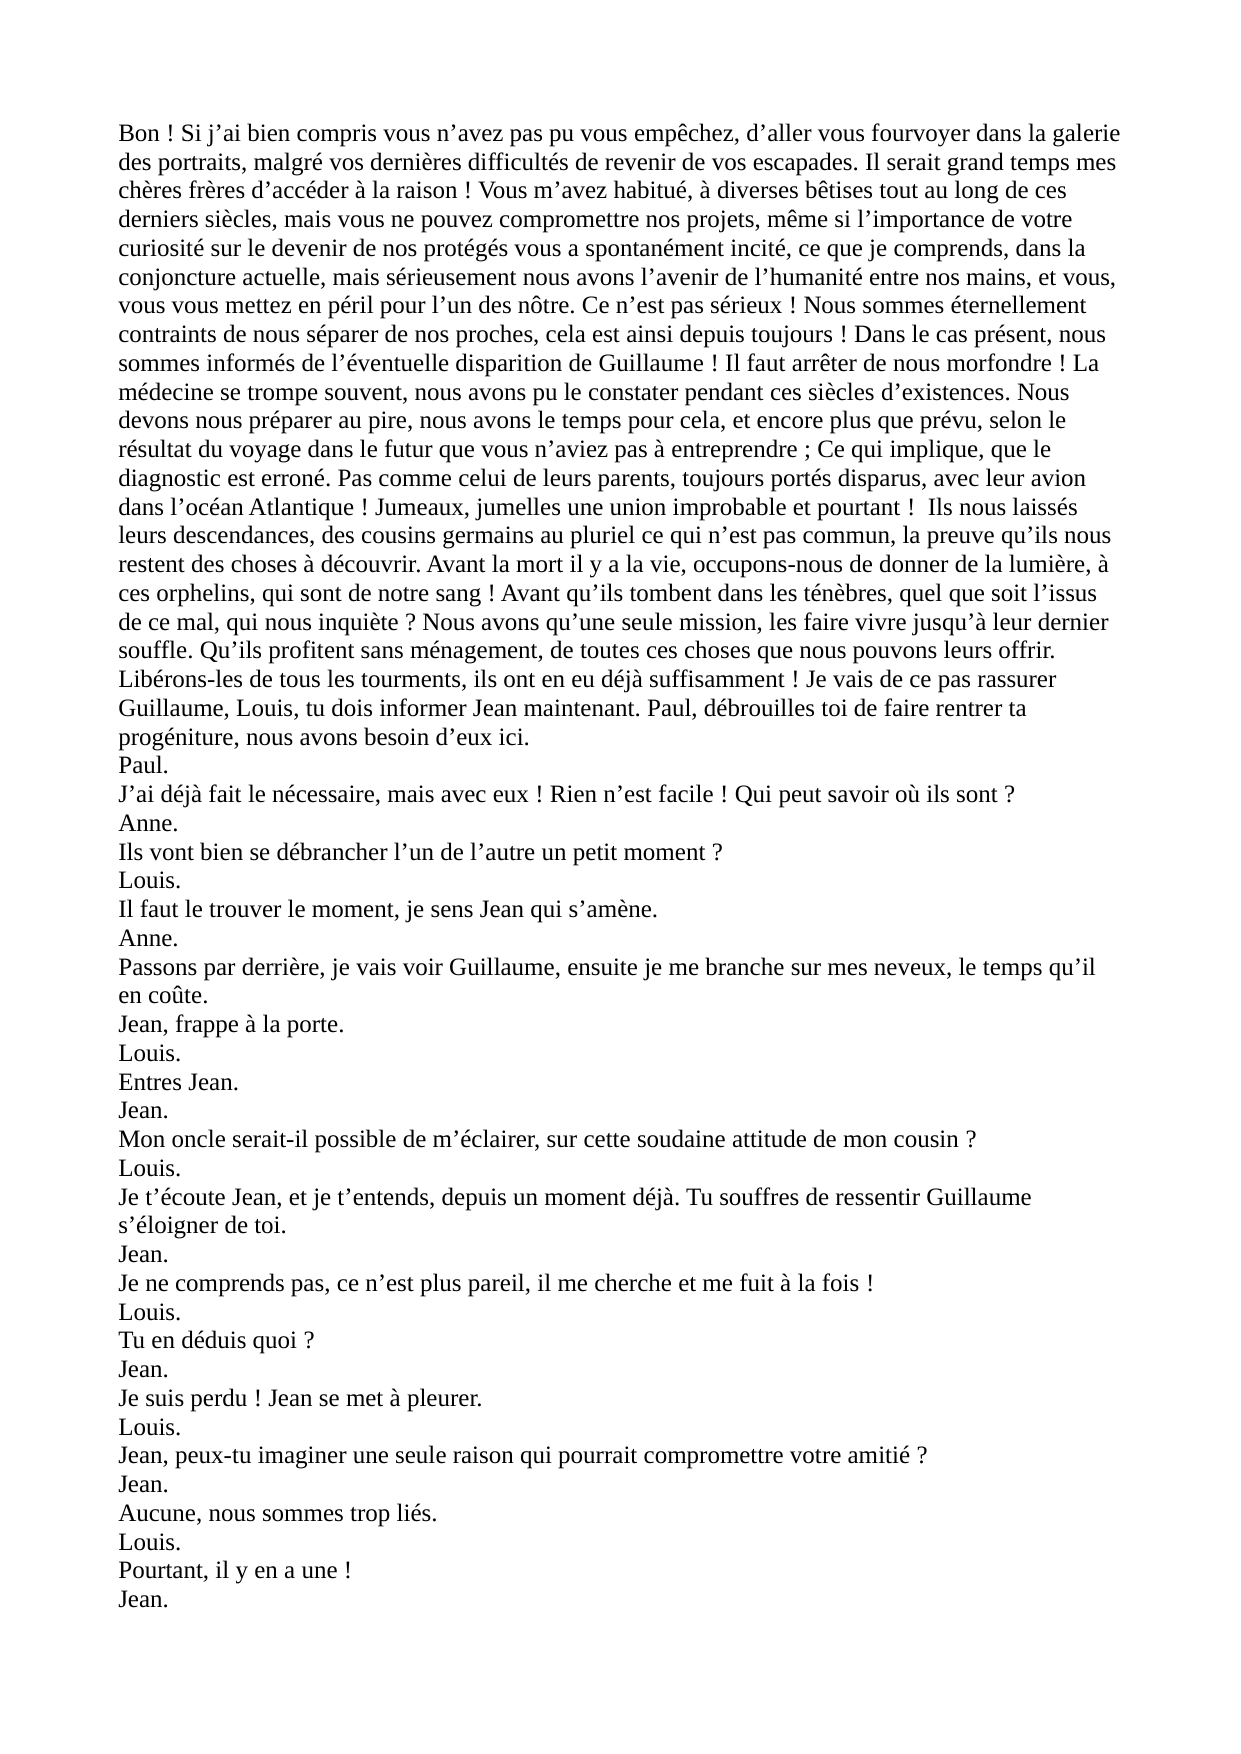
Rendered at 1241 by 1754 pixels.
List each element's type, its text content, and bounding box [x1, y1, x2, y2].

text Louis. [118, 1297, 1122, 1326]
text Jean, peux-tu imaginer une seule raison qui pourrait compromettre votre amitié ? [118, 1441, 1122, 1469]
text Bon ! Si j’ai bien compris vous n’avez pas pu vous empêchez, d’aller vous fourvoyer dans la galerie des portraits, malgré vos dernières difficultés de revenir de vos escapades. Il serait grand temps mes chères frères d’accéder à la raison ! Vous m’avez habitué, à diverses bêtises tout au long de ces derniers siècles, mais vous ne pouvez compromettre nos projets, même si l’importance de votre curiosité sur le devenir de nos protégés vous a spontanément incité, ce que je comprends, dans la conjoncture actuelle, mais sérieusement nous avons l’avenir de l’humanité entre nos mains, et vous, vous vous mettez en péril pour l’un des nôtre. Ce n’est pas sérieux ! Nous sommes éternellement contraints de nous séparer de nos proches, cela est ainsi depuis toujours ! Dans le cas présent, nous sommes informés de l’éventuelle disparition de Guillaume ! Il faut arrêter de nous morfondre ! La médecine se trompe souvent, nous avons pu le constater pendant ces siècles d’existences. Nous devons nous préparer au pire, nous avons le temps pour cela, et encore plus que prévu, selon le résultat du voyage dans le futur que vous n’aviez pas à entreprendre ; Ce qui implique, que le diagnostic est erroné. Pas comme celui de leurs parents, toujours portés disparus, avec leur avion dans l’océan Atlantique ! Jumeaux, jumelles une union improbable et pourtant ! Ils nous laissés leurs descendances, des cousins germains au pluriel ce qui n’est pas commun, la preuve qu’ils nous restent des choses à découvrir. Avant la mort il y a la vie, occupons-nous de donner de la lumière, à ces orphelins, qui sont de notre sang ! Avant qu’ils tombent dans les ténèbres, quel que soit l’issus de ce mal, qui nous inquiète ? Nous avons qu’une seule mission, les faire vivre jusqu’à leur dernier souffle. Qu’ils profitent sans ménagement, de toutes ces choses que nous pouvons leurs offrir. Libérons-les de tous les tourments, ils ont en eu déjà suffisamment ! Je vais de ce pas rassurer Guillaume, Louis, tu dois informer Jean maintenant. Paul, débrouilles toi de faire rentrer ta progéniture, nous avons besoin d’eux ici. [118, 118, 1122, 751]
text Jean. [118, 1469, 1122, 1498]
text Pourtant, il y en a une ! [118, 1556, 1122, 1584]
text Louis. [118, 866, 1122, 894]
text J’ai déjà fait le nécessaire, mais avec eux ! Rien n’est facile ! Qui peut savoir où ils sont ? [118, 779, 1122, 808]
text Louis. [118, 1527, 1122, 1556]
text Mon oncle serait-il possible de m’éclairer, sur cette soudaine attitude de mon cousin ? [118, 1124, 1122, 1153]
text Je suis perdu ! Jean se met à pleurer. [118, 1383, 1122, 1412]
text Louis. [118, 1038, 1122, 1067]
text Entres Jean. [118, 1067, 1122, 1096]
text Anne. [118, 808, 1122, 837]
text Passons par derrière, je vais voir Guillaume, ensuite je me branche sur mes neveux, le temps qu’il en coûte. [118, 952, 1122, 1009]
text Je ne comprends pas, ce n’est plus pareil, il me cherche et me fuit à la fois ! [118, 1268, 1122, 1297]
text Anne. [118, 923, 1122, 952]
text Jean. [118, 1239, 1122, 1268]
text Aucune, nous sommes trop liés. [118, 1498, 1122, 1527]
text Louis. [118, 1153, 1122, 1182]
text Louis. [118, 1412, 1122, 1441]
text Jean. [118, 1584, 1122, 1613]
text Tu en déduis quoi ? [118, 1326, 1122, 1354]
text Je t’écoute Jean, et je t’entends, depuis un moment déjà. Tu souffres de ressentir Guillaume s’éloigner de toi. [118, 1182, 1122, 1239]
text Jean. [118, 1096, 1122, 1124]
text Ils vont bien se débrancher l’un de l’autre un petit moment ? [118, 837, 1122, 866]
text Il faut le trouver le moment, je sens Jean qui s’amène. [118, 894, 1122, 923]
text Jean, frappe à la porte. [118, 1009, 1122, 1038]
text Jean. [118, 1354, 1122, 1383]
text Paul. [118, 751, 1122, 779]
